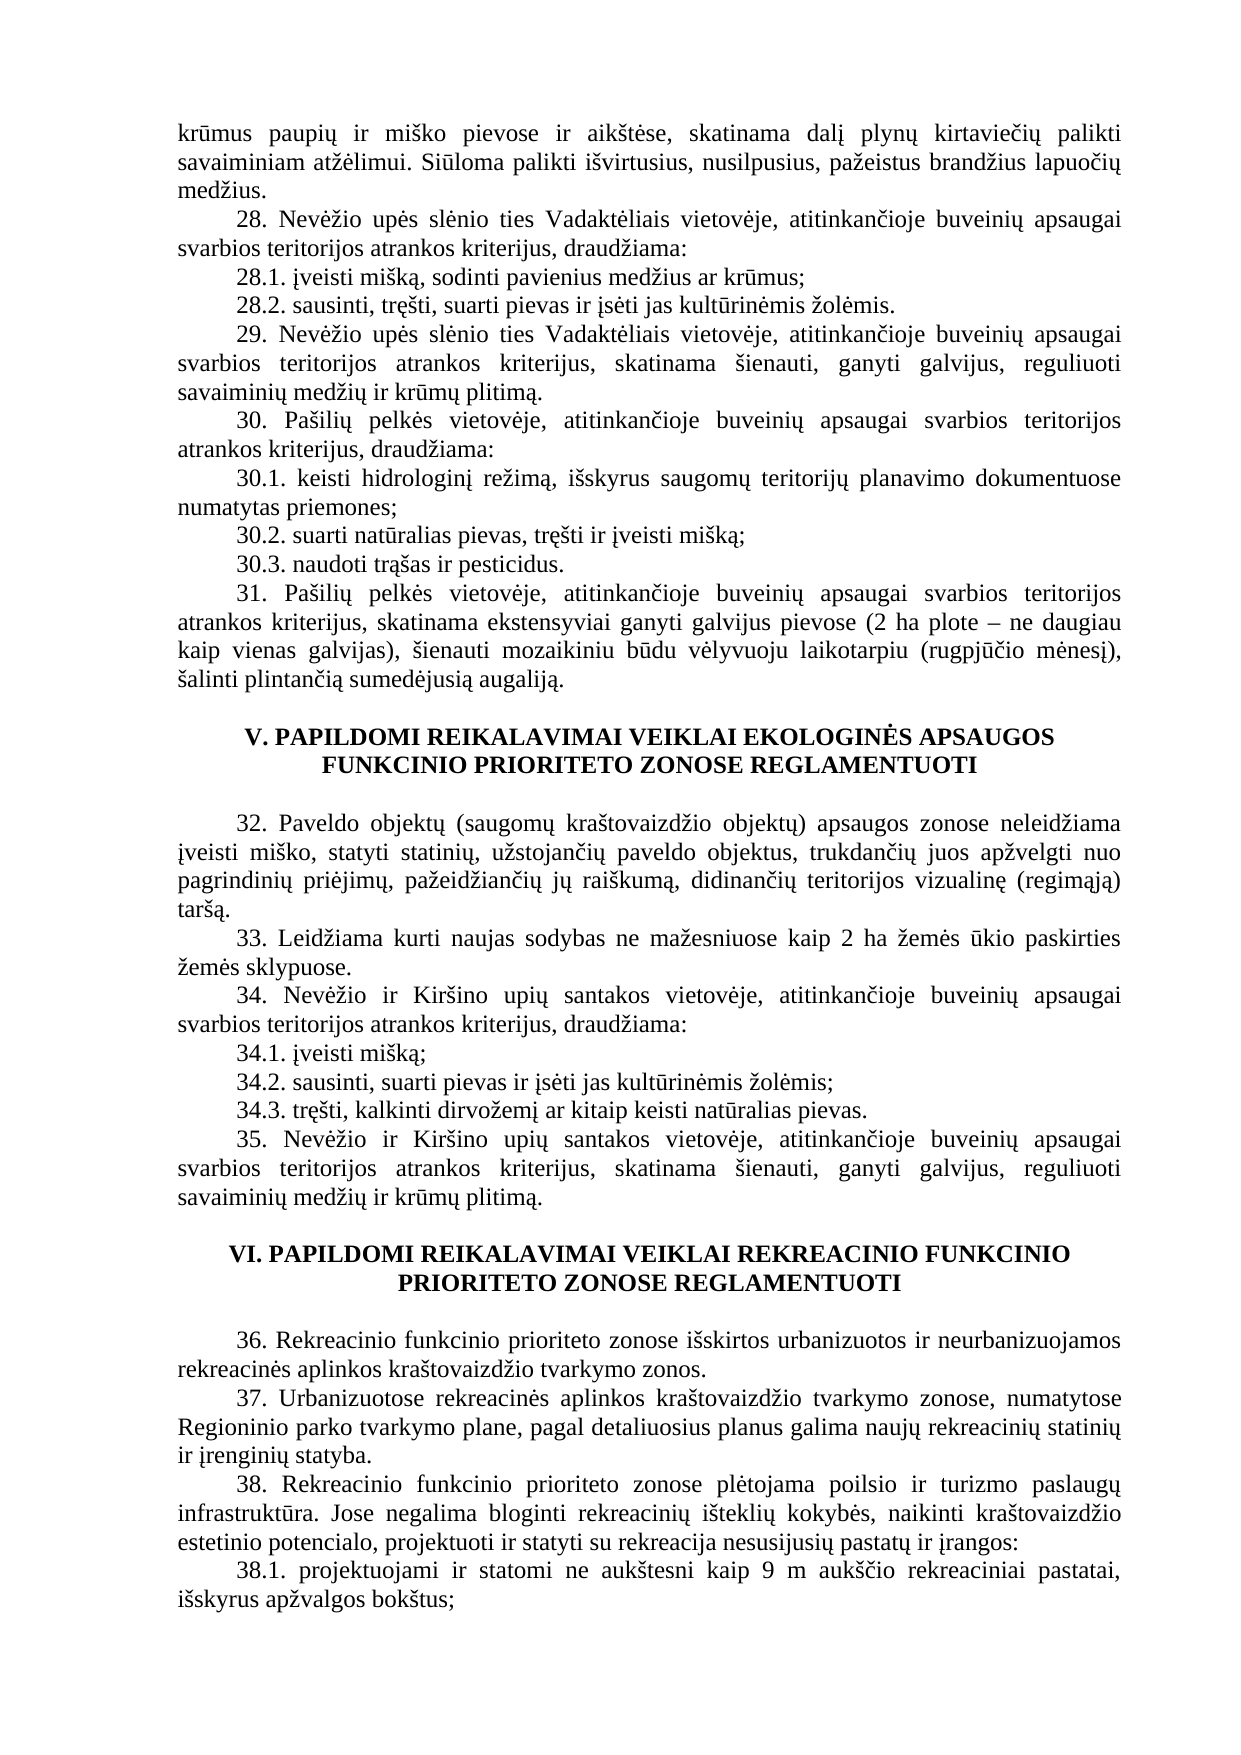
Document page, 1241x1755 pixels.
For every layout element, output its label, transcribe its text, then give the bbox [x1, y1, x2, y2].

text 33. Leidžiama kurti naujas sodybas ne mažesniuose kaip 2 ha žemės ūkio paskirties žemės sklypuose. [177, 923, 1122, 981]
text VI. PAPILDOMI REIKALAVIMAI VEIKLAI REKREACINIO FUNKCINIO PRIORITETO ZONOSE REGLAMENTUOTI [177, 1239, 1122, 1297]
text 30.1. keisti hidrologinį režimą, išskyrus saugomų teritorijų planavimo dokumentuose numatytas priemones; [177, 463, 1122, 521]
text 28. Nevėžio upės slėnio ties Vadaktėliais vietovėje, atitinkančioje buveinių apsaugai svarbios teritorijos atrankos kriterijus, draudžiama: [177, 204, 1122, 262]
text 31. Pašilių pelkės vietovėje, atitinkančioje buveinių apsaugai svarbios teritorijos atrankos kriterijus, skatinama ekstensyviai ganyti galvijus pievose (2 ha plote – ne daugiau kaip vienas galvijas), šienauti mozaikiniu būdu vėlyvuoju laikotarpiu (rugpjūčio mėnesį), šalinti plintančią sumedėjusią augaliją. [177, 578, 1122, 693]
text 34.1. įveisti mišką; [177, 1038, 1122, 1067]
text 34.2. sausinti, suarti pievas ir įsėti jas kultūrinėmis žolėmis; [177, 1067, 1122, 1096]
text 32. Paveldo objektų (saugomų kraštovaizdžio objektų) apsaugos zonose neleidžiama įveisti miško, statyti statinių, užstojančių paveldo objektus, trukdančių juos apžvelgti nuo pagrindinių priėjimų, pažeidžiančių jų raiškumą, didinančių teritorijos vizualinę (regimąją) taršą. [177, 808, 1122, 923]
text 35. Nevėžio ir Kiršino upių santakos vietovėje, atitinkančioje buveinių apsaugai svarbios teritorijos atrankos kriterijus, skatinama šienauti, ganyti galvijus, reguliuoti savaiminių medžių ir krūmų plitimą. [177, 1124, 1122, 1211]
text 36. Rekreacinio funkcinio prioriteto zonose išskirtos urbanizuotos ir neurbanizuojamos rekreacinės aplinkos kraštovaizdžio tvarkymo zonos. [177, 1326, 1122, 1383]
text 34. Nevėžio ir Kiršino upių santakos vietovėje, atitinkančioje buveinių apsaugai svarbios teritorijos atrankos kriterijus, draudžiama: [177, 981, 1122, 1038]
text 30.3. naudoti trąšas ir pesticidus. [177, 549, 1122, 578]
text 30. Pašilių pelkės vietovėje, atitinkančioje buveinių apsaugai svarbios teritorijos atrankos kriterijus, draudžiama: [177, 406, 1122, 463]
text V. PAPILDOMI REIKALAVIMAI VEIKLAI EKOLOGINĖS APSAUGOS FUNKCINIO PRIORITETO ZONOSE REGLAMENTUOTI [177, 722, 1122, 779]
text 37. Urbanizuotose rekreacinės aplinkos kraštovaizdžio tvarkymo zonose, numatytose Regioninio parko tvarkymo plane, pagal detaliuosius planus galima naujų rekreacinių statinių ir įrenginių statyba. [177, 1383, 1122, 1469]
text 29. Nevėžio upės slėnio ties Vadaktėliais vietovėje, atitinkančioje buveinių apsaugai svarbios teritorijos atrankos kriterijus, skatinama šienauti, ganyti galvijus, reguliuoti savaiminių medžių ir krūmų plitimą. [177, 319, 1122, 406]
text 28.1. įveisti mišką, sodinti pavienius medžius ar krūmus; [177, 262, 1122, 291]
text krūmus paupių ir miško pievose ir aikštėse, skatinama dalį plynų kirtaviečių palikti savaiminiam atžėlimui. Siūloma palikti išvirtusius, nusilpusius, pažeistus brandžius lapuočių medžius. [177, 118, 1122, 204]
text 30.2. suarti natūralias pievas, tręšti ir įveisti mišką; [177, 521, 1122, 549]
text 38. Rekreacinio funkcinio prioriteto zonose plėtojama poilsio ir turizmo paslaugų infrastruktūra. Jose negalima bloginti rekreacinių išteklių kokybės, naikinti kraštovaizdžio estetinio potencialo, projektuoti ir statyti su rekreacija nesusijusių pastatų ir įrangos: [177, 1469, 1122, 1556]
text 38.1. projektuojami ir statomi ne aukštesni kaip 9 m aukščio rekreaciniai pastatai, išskyrus apžvalgos bokštus; [177, 1556, 1122, 1613]
text 28.2. sausinti, tręšti, suarti pievas ir įsėti jas kultūrinėmis žolėmis. [177, 291, 1122, 319]
text 34.3. tręšti, kalkinti dirvožemį ar kitaip keisti natūralias pievas. [177, 1096, 1122, 1124]
